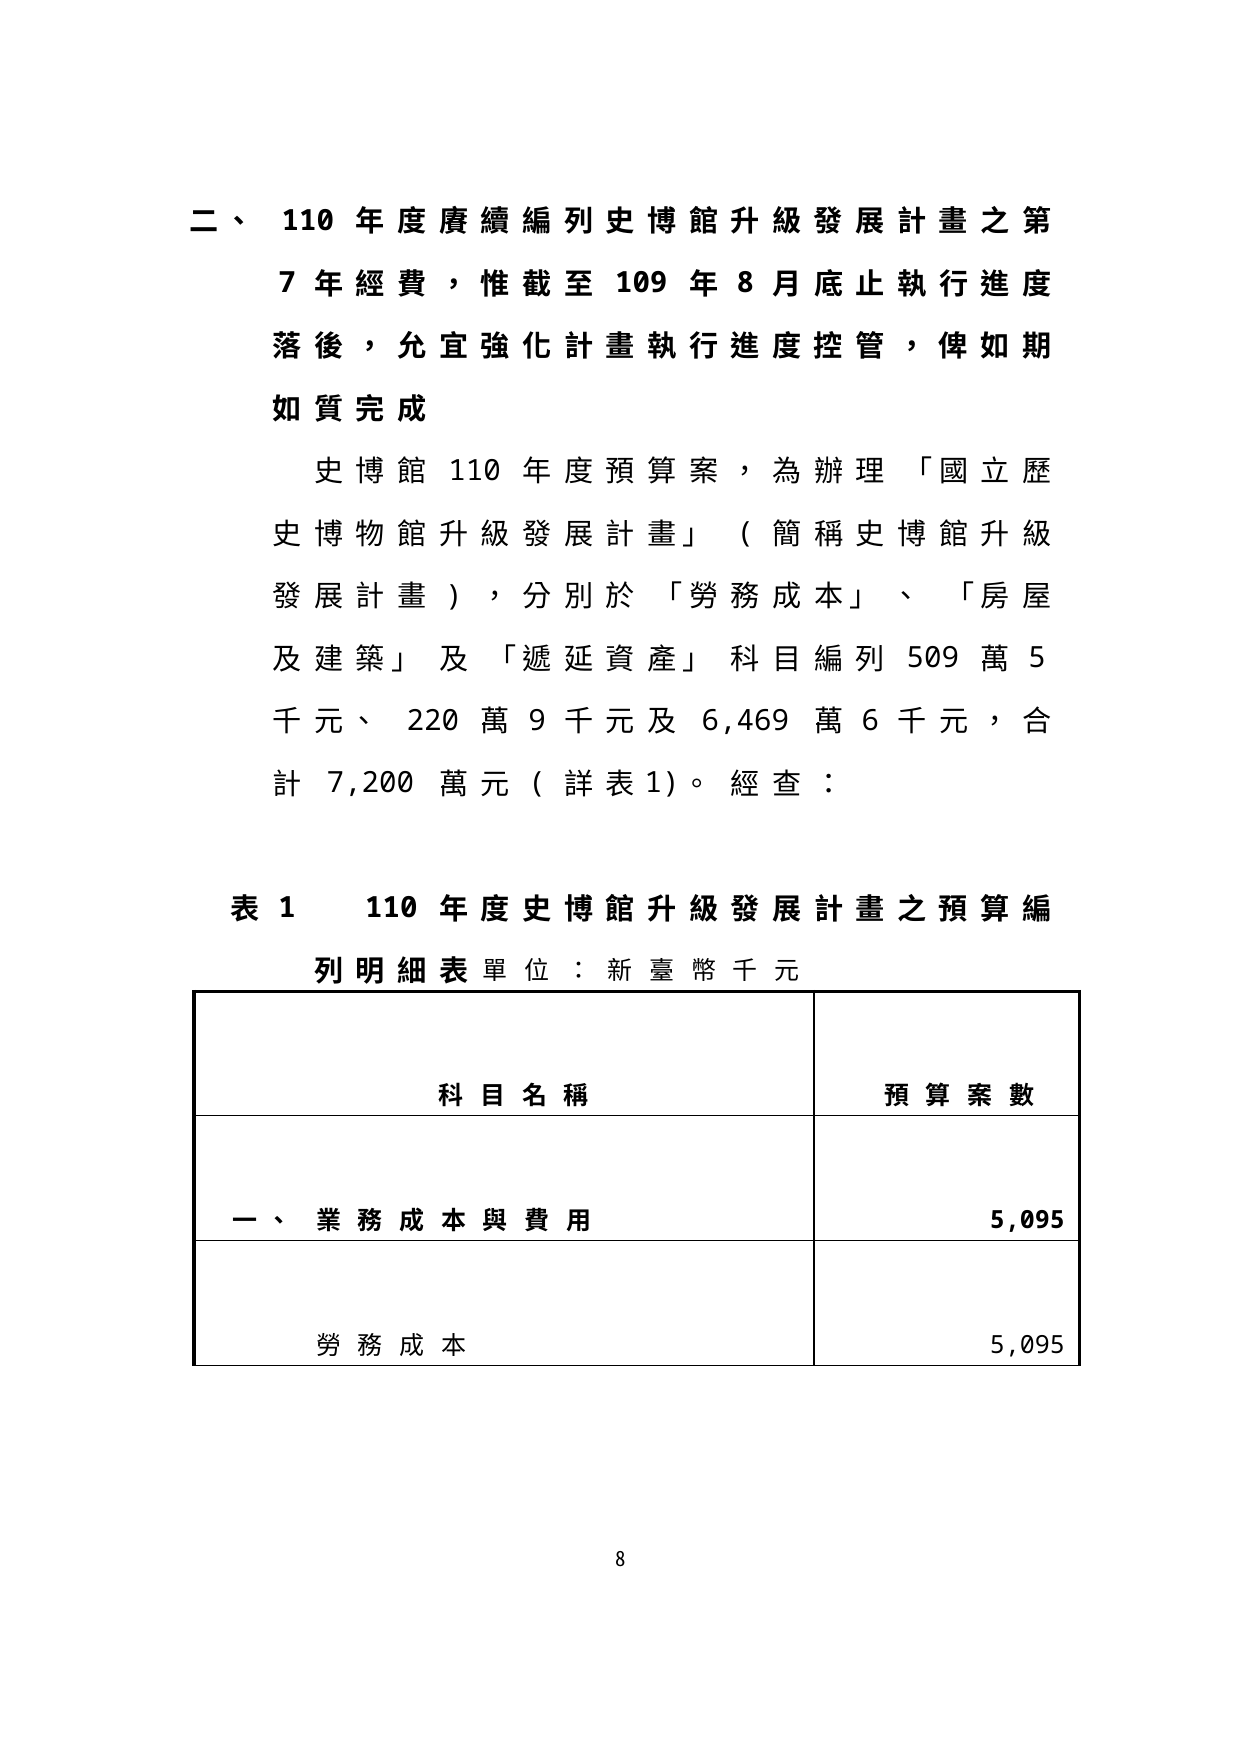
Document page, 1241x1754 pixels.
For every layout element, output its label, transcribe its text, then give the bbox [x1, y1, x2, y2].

table_cell 5,095 [815, 1241, 1078, 1365]
text 二、110年度賡續編列史博館升級發展計畫之第7年經費，惟截至109年8月底止執行進度落後，允宜強化計畫執行進度控管，俾如期如質完成 [183, 177, 1058, 427]
table_cell 一、業務成本與費用 [196, 1116, 813, 1240]
text 史博館110年度預算案，為辦理「國立歷史博物館升級發展計畫」(簡稱史博館升級發展計畫)，分別於「勞務成本」、「房屋及建築」及「遞延資產」科目編列509萬5千元、220萬9千元及6,469萬6千元，合計7,200萬元(詳表1)。經查： [242, 427, 1058, 802]
table_header 預算案數 [815, 993, 1078, 1115]
table_header 科目名稱 [196, 993, 813, 1115]
table_cell 勞務成本 [196, 1241, 813, 1365]
text 表1 110年度史博館升級發展計畫之預算編列明細表單位：新臺幣千元 [186, 865, 1058, 990]
table_cell 5,095 [815, 1116, 1078, 1240]
